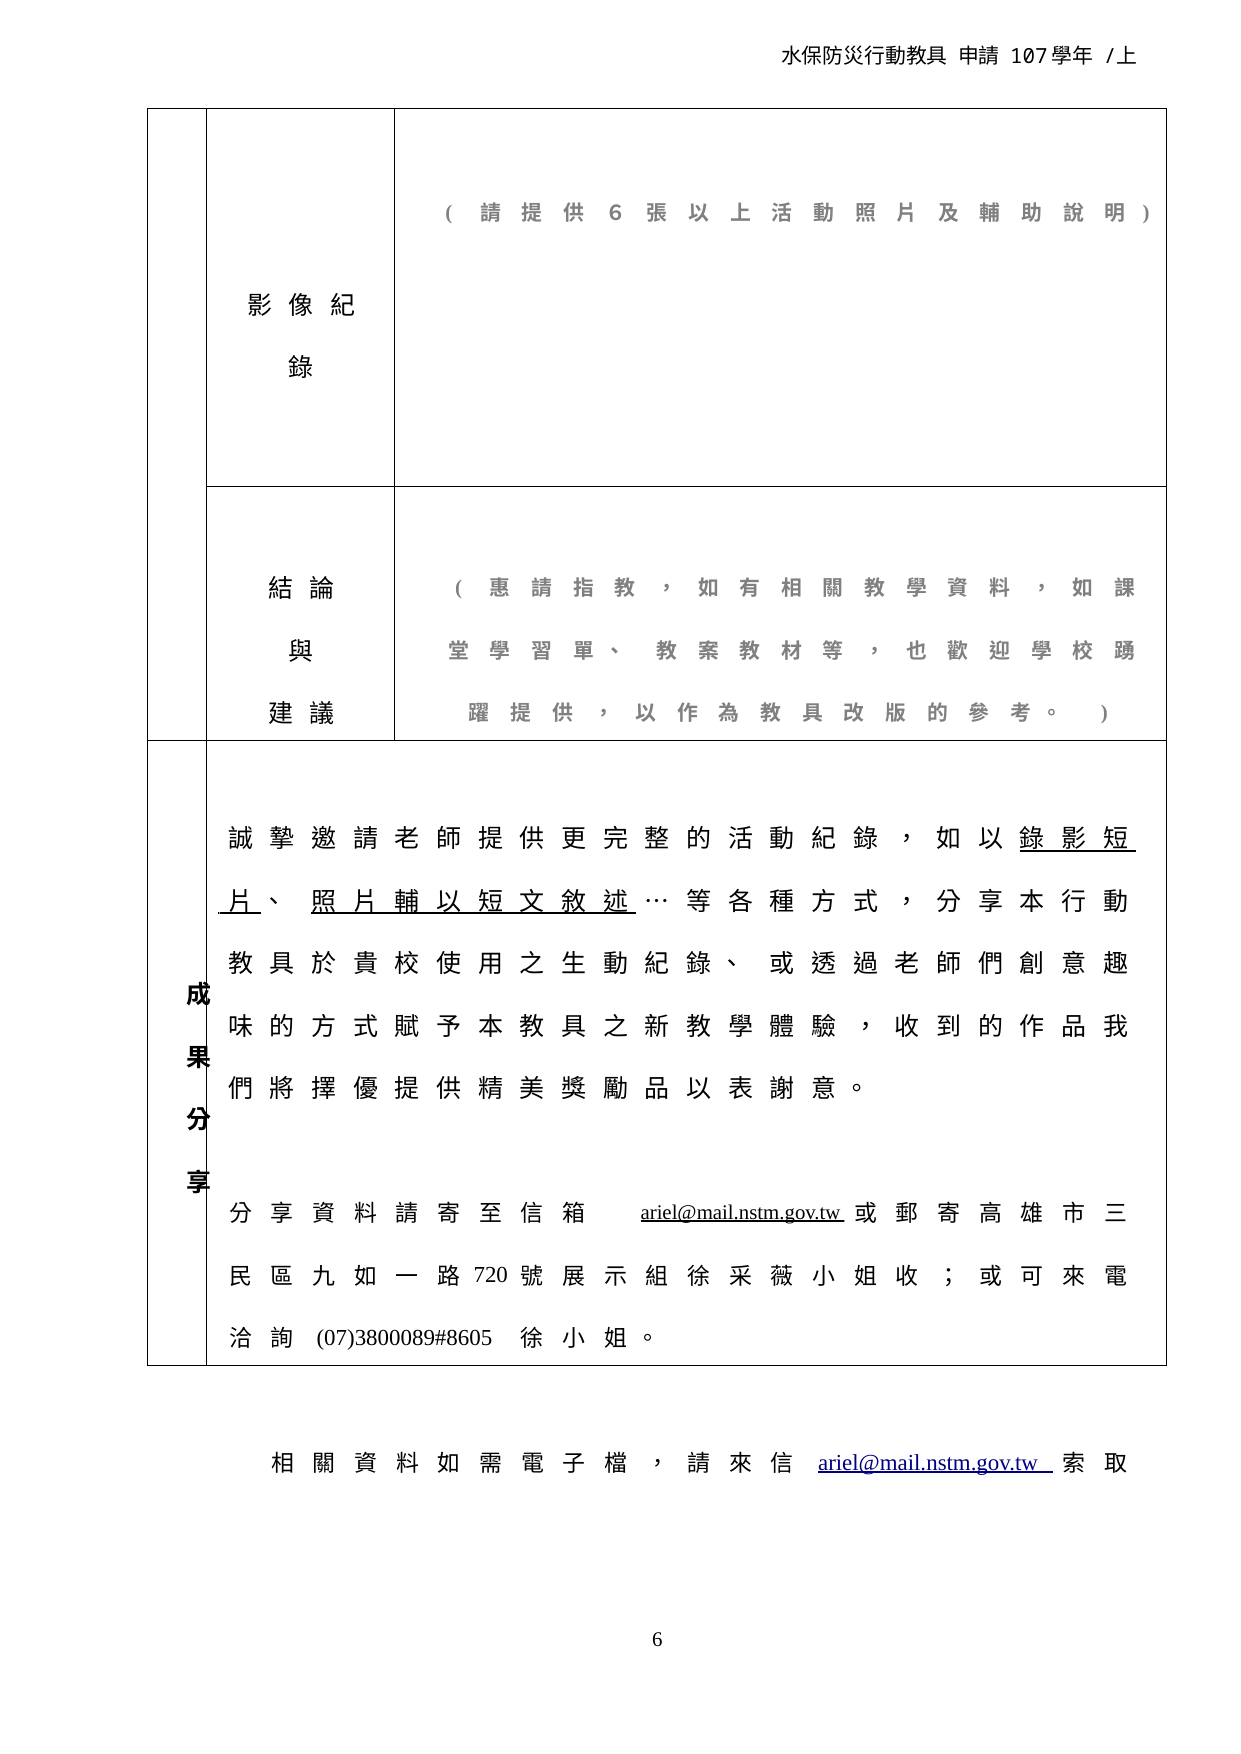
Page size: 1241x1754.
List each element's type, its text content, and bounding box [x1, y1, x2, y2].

table_header 成 果 紀 錄 [148, 109, 206, 740]
table_cell (請提供６張以上活動照片及輔助說明) [395, 109, 1166, 486]
text 相關資料如需電子檔，請來信ariel@mail.nstm.gov.tw索取 [178, 1420, 1136, 1483]
table_cell (惠請指教，如有相關教學資料，如課堂學習單、教案教材等，也歡迎學校踴躍提供，以作為教具改版的參考。) [395, 487, 1166, 740]
table_cell 結論 與 建議 [207, 487, 394, 740]
table_cell 成果分享 [148, 741, 206, 1365]
table_cell 影像紀錄 [207, 109, 394, 486]
table_cell 誠摯邀請老師提供更完整的活動紀錄，如以錄影短片、照片輔以短文敘述…等各種方式，分享本行動教具於貴校使用之生動紀錄、或透過老師們創意趣味的方式賦予本教具之新教學體驗，收到的作品我們將擇優提供精美獎勵品以表謝意。 分享資料請寄至信箱 ariel@mail.nstm.gov.tw或郵寄高雄市三民區九如一路720號展示組徐采薇小姐收；或可來電洽詢(07)3800089#8605 徐小姐。 [207, 741, 1166, 1365]
